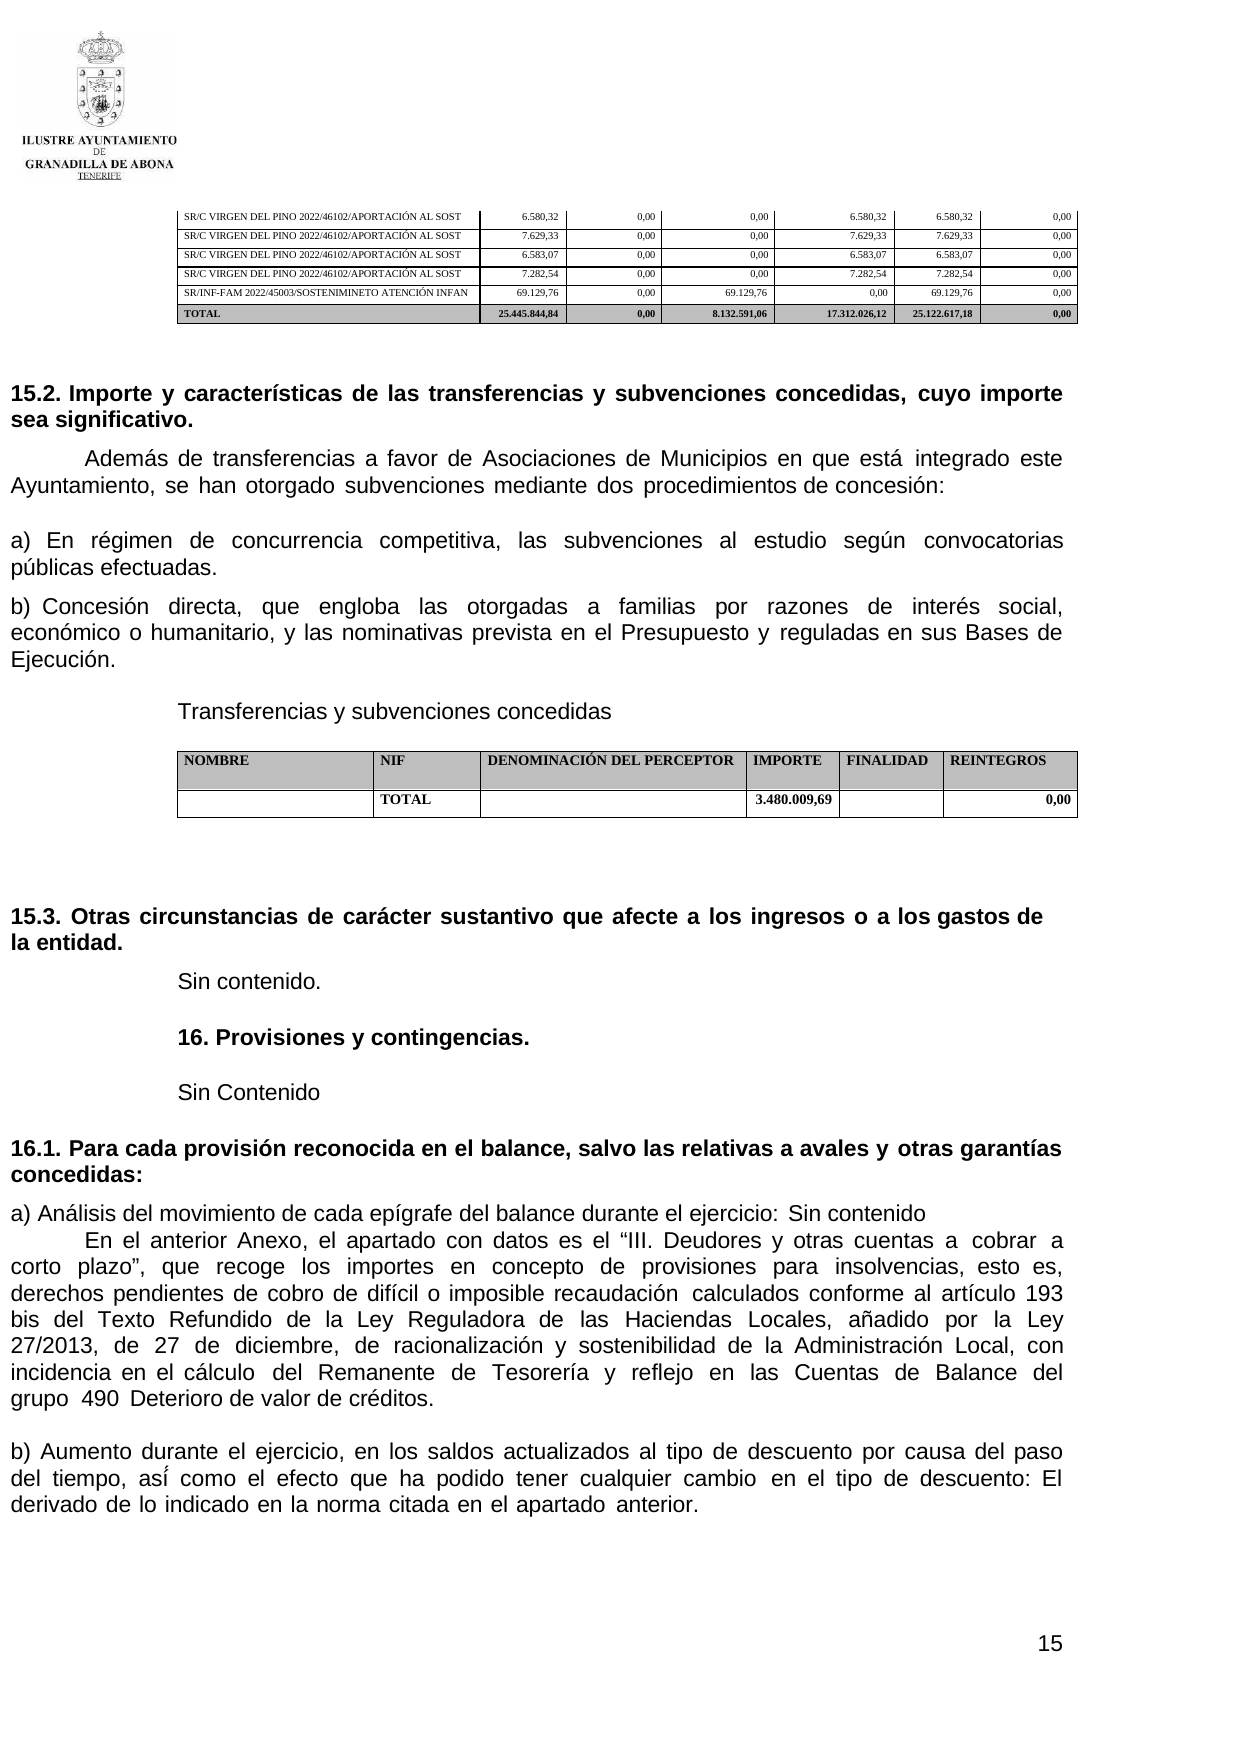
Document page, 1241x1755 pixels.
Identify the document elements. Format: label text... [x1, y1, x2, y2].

table_cell 8.132.591,06 [662, 305, 774, 323]
table_header IMPORTE [747, 752, 839, 789]
table_cell 7.629,33 [775, 230, 894, 248]
table_header 6.580,32 [481, 211, 566, 229]
table_cell 0,00 [662, 249, 774, 266]
table_cell 6.583,07 [775, 249, 894, 266]
table_cell 0,00 [567, 286, 661, 304]
table_header NOMBRE [178, 752, 373, 789]
table_cell SR/INF-FAM 2022/45003/SOSTENIMINETO ATENCIÓN INFAN [178, 286, 479, 304]
text Sin contenido. [177, 968, 1091, 994]
list Importe y características de las transferencias y subvenciones concedidas, cuyo importe sea significativo. [10, 380, 1064, 433]
table_cell 6.583,07 [481, 249, 566, 266]
table_cell 0,00 [567, 268, 661, 285]
table_cell [178, 791, 373, 817]
table_cell 7.282,54 [481, 268, 566, 285]
table_cell 0,00 [567, 305, 661, 323]
table_cell 7.282,54 [775, 268, 894, 285]
text Sin Contenido [177, 1079, 1091, 1106]
text Transferencias y subvenciones concedidas [177, 698, 1091, 725]
table_cell 17.312.026,12 [775, 305, 894, 323]
table_cell 0,00 [944, 791, 1077, 817]
table_cell SR/C VIRGEN DEL PINO 2022/46102/APORTACIÓN AL SOST [178, 230, 479, 248]
list Otras circunstancias de carácter sustantivo que afecte a los ingresos o a los gastos de la entidad. [10, 903, 1064, 956]
table_header 0,00 [662, 211, 774, 229]
table_cell 69.129,76 [662, 286, 774, 304]
list Análisis del movimiento de cada epígrafe del balance durante el ejercicio: Sin contenido [10, 1200, 951, 1227]
text Además de transferencias a favor de Asociaciones de Municipios en que está integrado este Ayuntamiento, se han otorgado subvenciones mediante dos procedimientos de concesión: [10, 445, 1064, 498]
table_cell TOTAL [374, 791, 480, 817]
table_cell 25.445.844,84 [481, 305, 566, 323]
list Aumento durante el ejercicio, en los saldos actualizados al tipo de descuento por causa del paso del tiempo, así́ como el efecto que ha podido tener cualquier cambio en el tipo de descuento: El derivado de lo indicado en la norma citada en el apartado anterior. [10, 1438, 1064, 1517]
list En régimen de concurrencia competitiva, las subvenciones al estudio según convocatorias públicas efectuadas. [10, 527, 1064, 580]
table_cell 0,00 [981, 249, 1077, 266]
table_cell 0,00 [662, 230, 774, 248]
table_cell SR/C VIRGEN DEL PINO 2022/46102/APORTACIÓN AL SOST [178, 268, 479, 285]
table_cell 0,00 [981, 230, 1077, 248]
table_cell 0,00 [567, 249, 661, 266]
table_cell 0,00 [567, 230, 661, 248]
table_cell 7.629,33 [895, 230, 980, 248]
table_cell 25.122.617,18 [895, 305, 980, 323]
table_cell 6.583,07 [895, 249, 980, 266]
table_cell 0,00 [981, 286, 1077, 304]
table_cell SR/C VIRGEN DEL PINO 2022/46102/APORTACIÓN AL SOST [178, 249, 479, 266]
table_header FINALIDAD [840, 752, 943, 789]
table_header 6.580,32 [775, 211, 894, 229]
table_cell 0,00 [981, 305, 1077, 323]
table_cell 0,00 [981, 268, 1077, 285]
table_header 0,00 [567, 211, 661, 229]
table_header REINTEGROS [944, 752, 1077, 789]
table_cell 69.129,76 [895, 286, 980, 304]
table_cell [481, 791, 746, 817]
table_cell TOTAL [178, 305, 479, 323]
list Concesión directa, que engloba las otorgadas a familias por razones de interés social, económico o humanitario, y las nominativas prevista en el Presupuesto y reguladas en sus Bases de Ejecución. [10, 593, 1064, 672]
table_header DENOMINACIÓN DEL PERCEPTOR [481, 752, 746, 789]
table_header 6.580,32 [895, 211, 980, 229]
table_cell 7.629,33 [481, 230, 566, 248]
table_cell 3.480.009,69 [747, 791, 839, 817]
list Provisiones y contingencias. [177, 1024, 1091, 1050]
table_cell 69.129,76 [481, 286, 566, 304]
table_header SR/C VIRGEN DEL PINO 2022/46102/APORTACIÓN AL SOST [178, 211, 479, 229]
table_cell 0,00 [775, 286, 894, 304]
table_cell 7.282,54 [895, 268, 980, 285]
table_cell 0,00 [662, 268, 774, 285]
text En el anterior Anexo, el apartado con datos es el “III. Deudores y otras cuentas a cobrar a corto plazo”, que recoge los importes en concepto de provisiones para insolvencias, esto es, derechos pendientes de cobro de difícil o imposible recaudación calculados conforme al artículo 193 bis del Texto Refundido de la Ley Reguladora de las Haciendas Locales, añadido por la Ley 27/2013, de 27 de diciembre, de racionalización y sostenibilidad de la Administración Local, con incidencia en el cálculo del Remanente de Tesorería y reflejo en las Cuentas de Balance del grupo 490 Deterioro de valor de créditos. [10, 1227, 1064, 1412]
list Para cada provisión reconocida en el balance, salvo las relativas a avales y otras garantías concedidas: [10, 1135, 1064, 1188]
table_header NIF [374, 752, 480, 789]
table_cell [840, 791, 943, 817]
table_header 0,00 [981, 211, 1077, 229]
